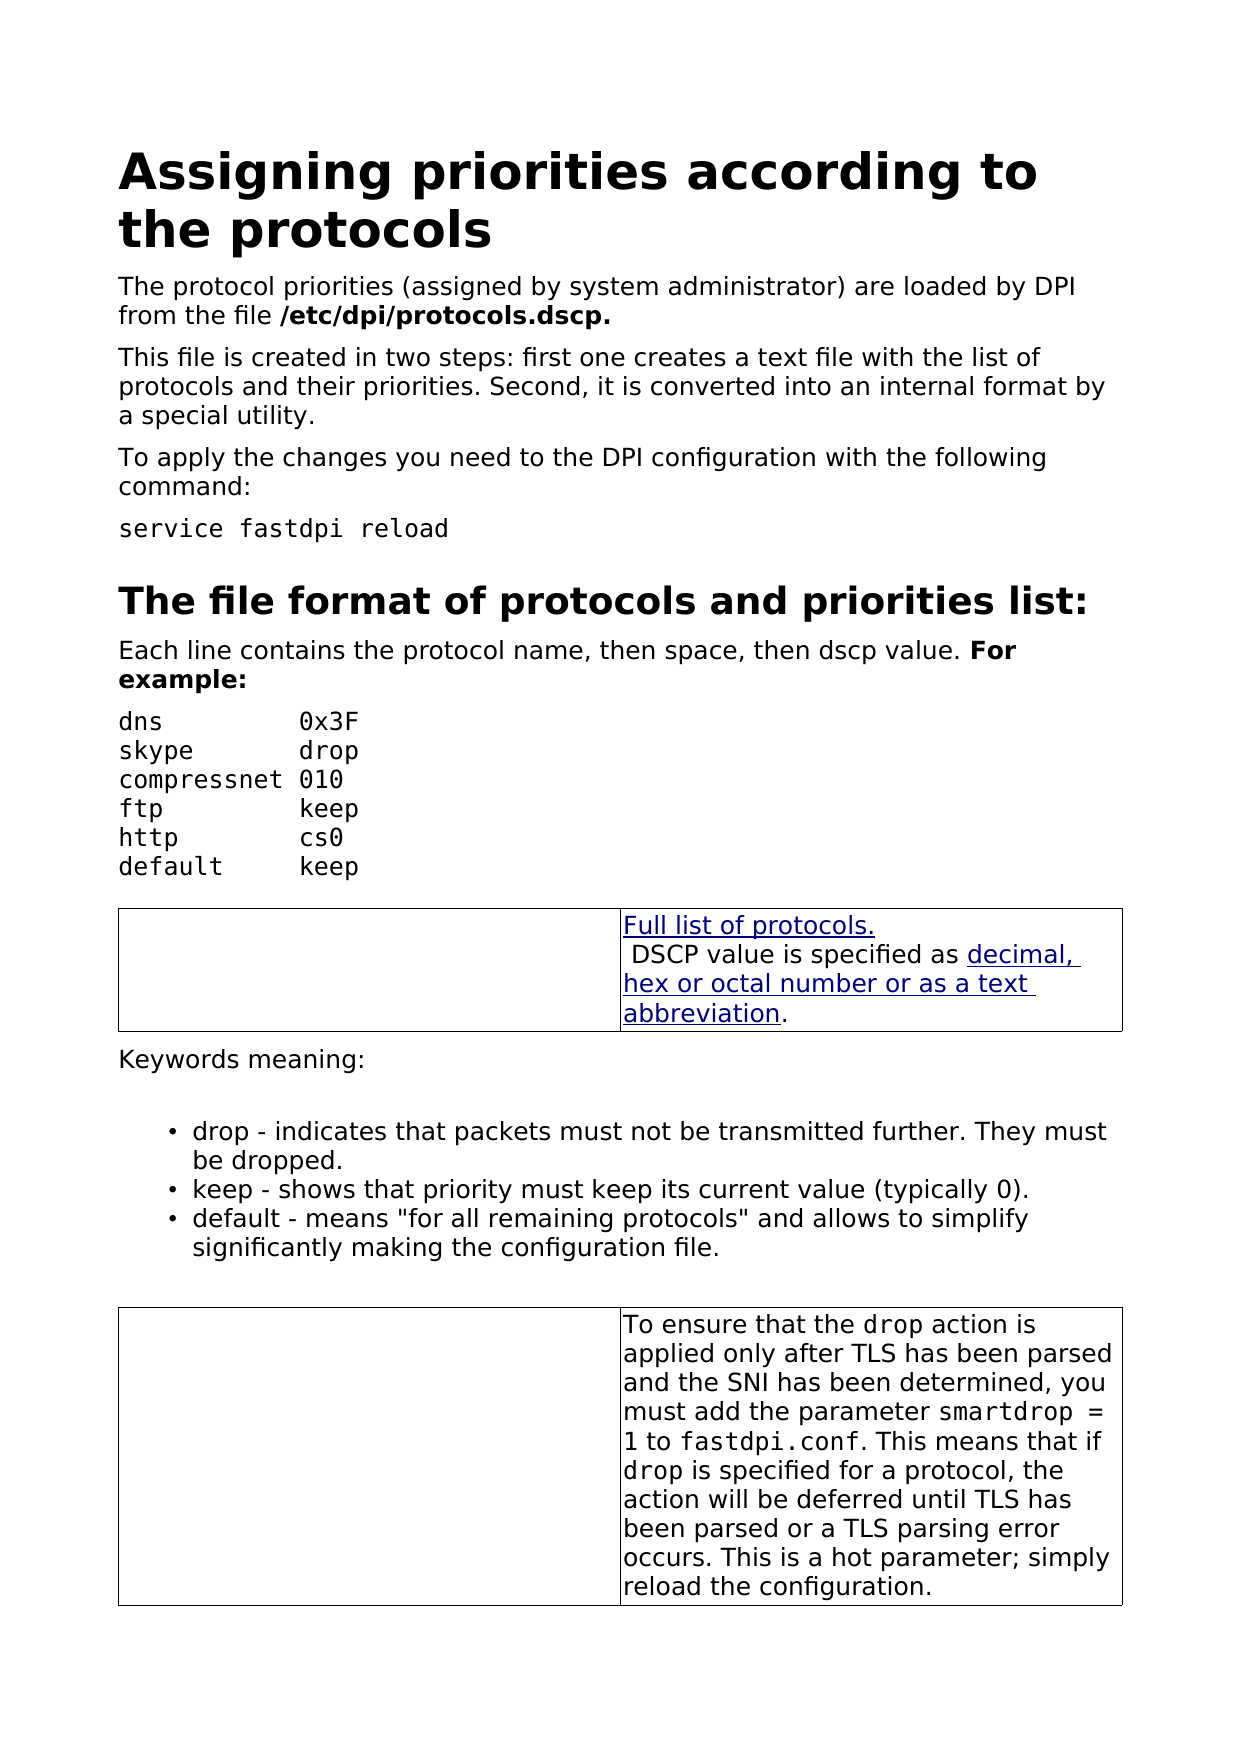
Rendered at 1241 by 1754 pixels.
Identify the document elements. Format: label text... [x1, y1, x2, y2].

table_header [119, 909, 620, 1031]
text Keywords meaning: [118, 1046, 1122, 1075]
text Each line contains the protocol name, then space, then dscp value. For example: [118, 636, 1122, 694]
text This file is created in two steps: first one creates a text file with the list of protocols and their priorities. Second, it is converted into an internal format by a special utility. [118, 343, 1122, 430]
table_header [119, 1308, 620, 1604]
subtitle Assigning priorities according to the protocols [118, 143, 1122, 259]
table_header Full list of protocols. DSCP value is specified as decimal, hex or octal number or as a text abbreviation. [621, 909, 1122, 1031]
list default - means "for all remaining protocols" and allows to simplify significantly making the configuration file. [177, 1204, 1122, 1263]
list drop - indicates that packets must not be transmitted further. They must be dropped. [177, 1117, 1122, 1175]
text dns 0x3F skype drop compressnet 010 ftp keep http cs0 default keep [118, 707, 1122, 882]
text service fastdpi reload [118, 514, 1122, 543]
subtitle The file format of protocols and priorities list: [118, 580, 1122, 623]
text To apply the changes you need to the DPI configuration with the following command: [118, 443, 1122, 501]
table_header To ensure that the drop action is applied only after TLS has been parsed and the SNI has been determined, you must add the parameter smartdrop = 1 to fastdpi.conf. This means that if drop is specified for a protocol, the action will be deferred until TLS has been parsed or a TLS parsing error occurs. This is a hot parameter; simply reload the configuration. [621, 1308, 1122, 1604]
text The protocol priorities (assigned by system administrator) are loaded by DPI from the file /etc/dpi/protocols.dscp. [118, 272, 1122, 330]
list keep - shows that priority must keep its current value (typically 0). [177, 1175, 1122, 1204]
